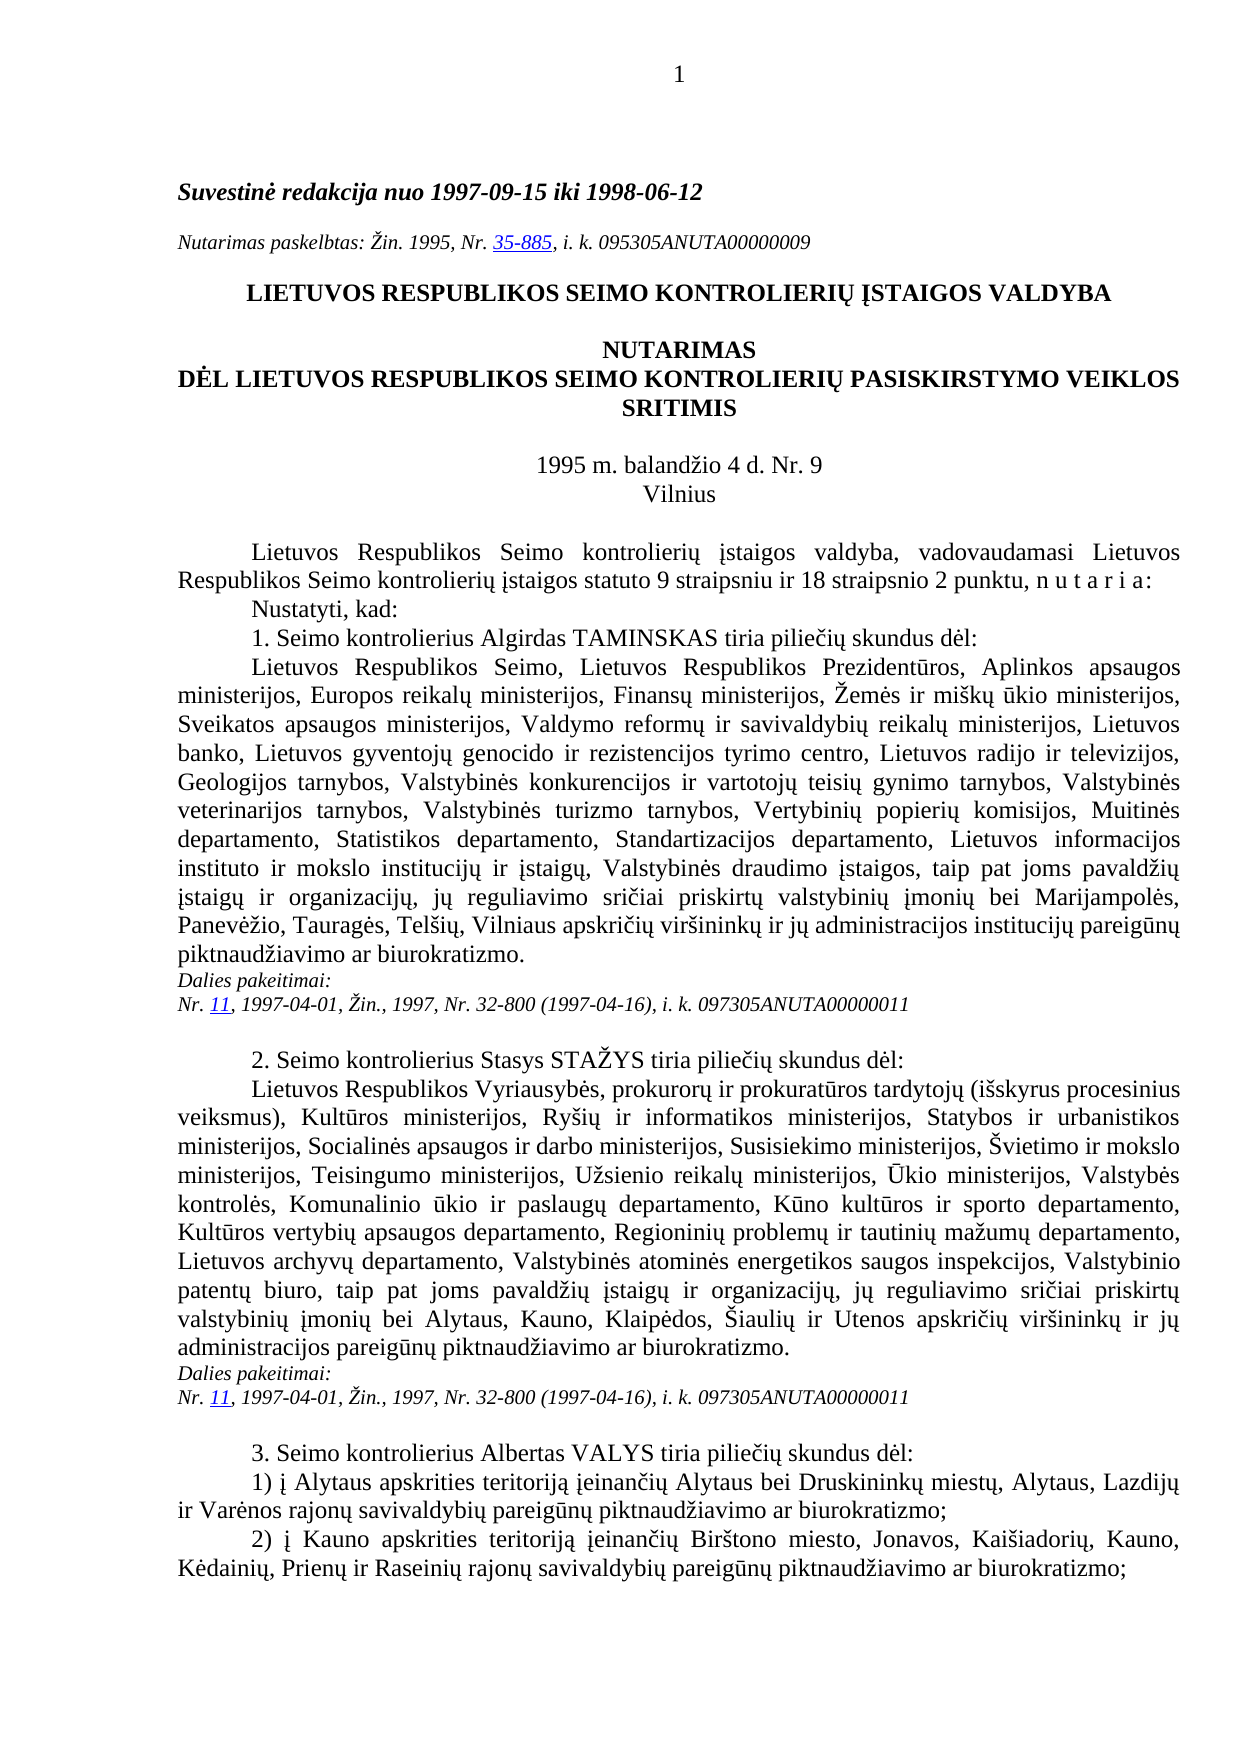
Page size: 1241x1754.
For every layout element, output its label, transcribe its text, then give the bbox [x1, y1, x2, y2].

text 1. Seimo kontrolierius Algirdas TAMINSKAS tiria piliečių skundus dėl: [177, 623, 1181, 652]
text 2. Seimo kontrolierius Stasys STAŽYS tiria piliečių skundus dėl: [177, 1045, 1181, 1074]
text Lietuvos Respublikos Seimo kontrolierių įstaigos valdyba, vadovaudamasi Lietuvos Respublikos Seimo kontrolierių įstaigos statuto 9 straipsniu ir 18 straipsnio 2 punktu, nutaria: [177, 537, 1181, 594]
text Lietuvos Respublikos Seimo, Lietuvos Respublikos Prezidentūros, Aplinkos apsaugos ministerijos, Europos reikalų ministerijos, Finansų ministerijos, Žemės ir miškų ūkio ministerijos, Sveikatos apsaugos ministerijos, Valdymo reformų ir savivaldybių reikalų ministerijos, Lietuvos banko, Lietuvos gyventojų genocido ir rezistencijos tyrimo centro, Lietuvos radijo ir televizijos, Geologijos tarnybos, Valstybinės konkurencijos ir vartotojų teisių gynimo tarnybos, Valstybinės veterinarijos tarnybos, Valstybinės turizmo tarnybos, Vertybinių popierių komisijos, Muitinės departamento, Statistikos departamento, Standartizacijos departamento, Lietuvos informacijos instituto ir mokslo institucijų ir įstaigų, Valstybinės draudimo įstaigos, taip pat joms pavaldžių įstaigų ir organizacijų, jų reguliavimo sričiai priskirtų valstybinių įmonių bei Marijampolės, Panevėžio, Tauragės, Telšių, Vilniaus apskričių viršininkų ir jų administracijos institucijų pareigūnų piktnaudžiavimo ar biurokratizmo. [177, 652, 1181, 968]
text DĖL LIETUVOS RESPUBLIKOS SEIMO KONTROLIERIŲ PASISKIRSTYMO VEIKLOS SRITIMIS [177, 364, 1181, 422]
text Nr. 11, 1997-04-01, Žin., 1997, Nr. 32-800 (1997-04-16), i. k. 097305ANUTA00000011 [177, 1385, 1181, 1409]
text 1995 m. balandžio 4 d. Nr. 9 [177, 451, 1181, 479]
text Nutarimas paskelbtas: Žin. 1995, Nr. 35-885, i. k. 095305ANUTA00000009 [177, 230, 1181, 254]
text Suvestinė redakcija nuo 1997-09-15 iki 1998-06-12 [177, 177, 1181, 206]
text NUTARIMAS [177, 336, 1181, 364]
text Dalies pakeitimai: [177, 968, 1181, 992]
text LIETUVOS RESPUBLIKOS SEIMO KONTROLIERIŲ ĮSTAIGOS VALDYBA [177, 278, 1181, 307]
text Nr. 11, 1997-04-01, Žin., 1997, Nr. 32-800 (1997-04-16), i. k. 097305ANUTA00000011 [177, 992, 1181, 1016]
text Lietuvos Respublikos Vyriausybės, prokurorų ir prokuratūros tardytojų (išskyrus procesinius veiksmus), Kultūros ministerijos, Ryšių ir informatikos ministerijos, Statybos ir urbanistikos ministerijos, Socialinės apsaugos ir darbo ministerijos, Susisiekimo ministerijos, Švietimo ir mokslo ministerijos, Teisingumo ministerijos, Užsienio reikalų ministerijos, Ūkio ministerijos, Valstybės kontrolės, Komunalinio ūkio ir paslaugų departamento, Kūno kultūros ir sporto departamento, Kultūros vertybių apsaugos departamento, Regioninių problemų ir tautinių mažumų departamento, Lietuvos archyvų departamento, Valstybinės atominės energetikos saugos inspekcijos, Valstybinio patentų biuro, taip pat joms pavaldžių įstaigų ir organizacijų, jų reguliavimo sričiai priskirtų valstybinių įmonių bei Alytaus, Kauno, Klaipėdos, Šiaulių ir Utenos apskričių viršininkų ir jų administracijos pareigūnų piktnaudžiavimo ar biurokratizmo. [177, 1074, 1181, 1361]
text Vilnius [177, 479, 1181, 508]
text Nustatyti, kad: [177, 594, 1181, 623]
text 3. Seimo kontrolierius Albertas VALYS tiria piliečių skundus dėl: [177, 1438, 1181, 1467]
text 2) į Kauno apskrities teritoriją įeinančių Birštono miesto, Jonavos, Kaišiadorių, Kauno, Kėdainių, Prienų ir Raseinių rajonų savivaldybių pareigūnų piktnaudžiavimo ar biurokratizmo; [177, 1524, 1181, 1582]
text 1) į Alytaus apskrities teritoriją įeinančių Alytaus bei Druskininkų miestų, Alytaus, Lazdijų ir Varėnos rajonų savivaldybių pareigūnų piktnaudžiavimo ar biurokratizmo; [177, 1467, 1181, 1524]
text Dalies pakeitimai: [177, 1361, 1181, 1385]
